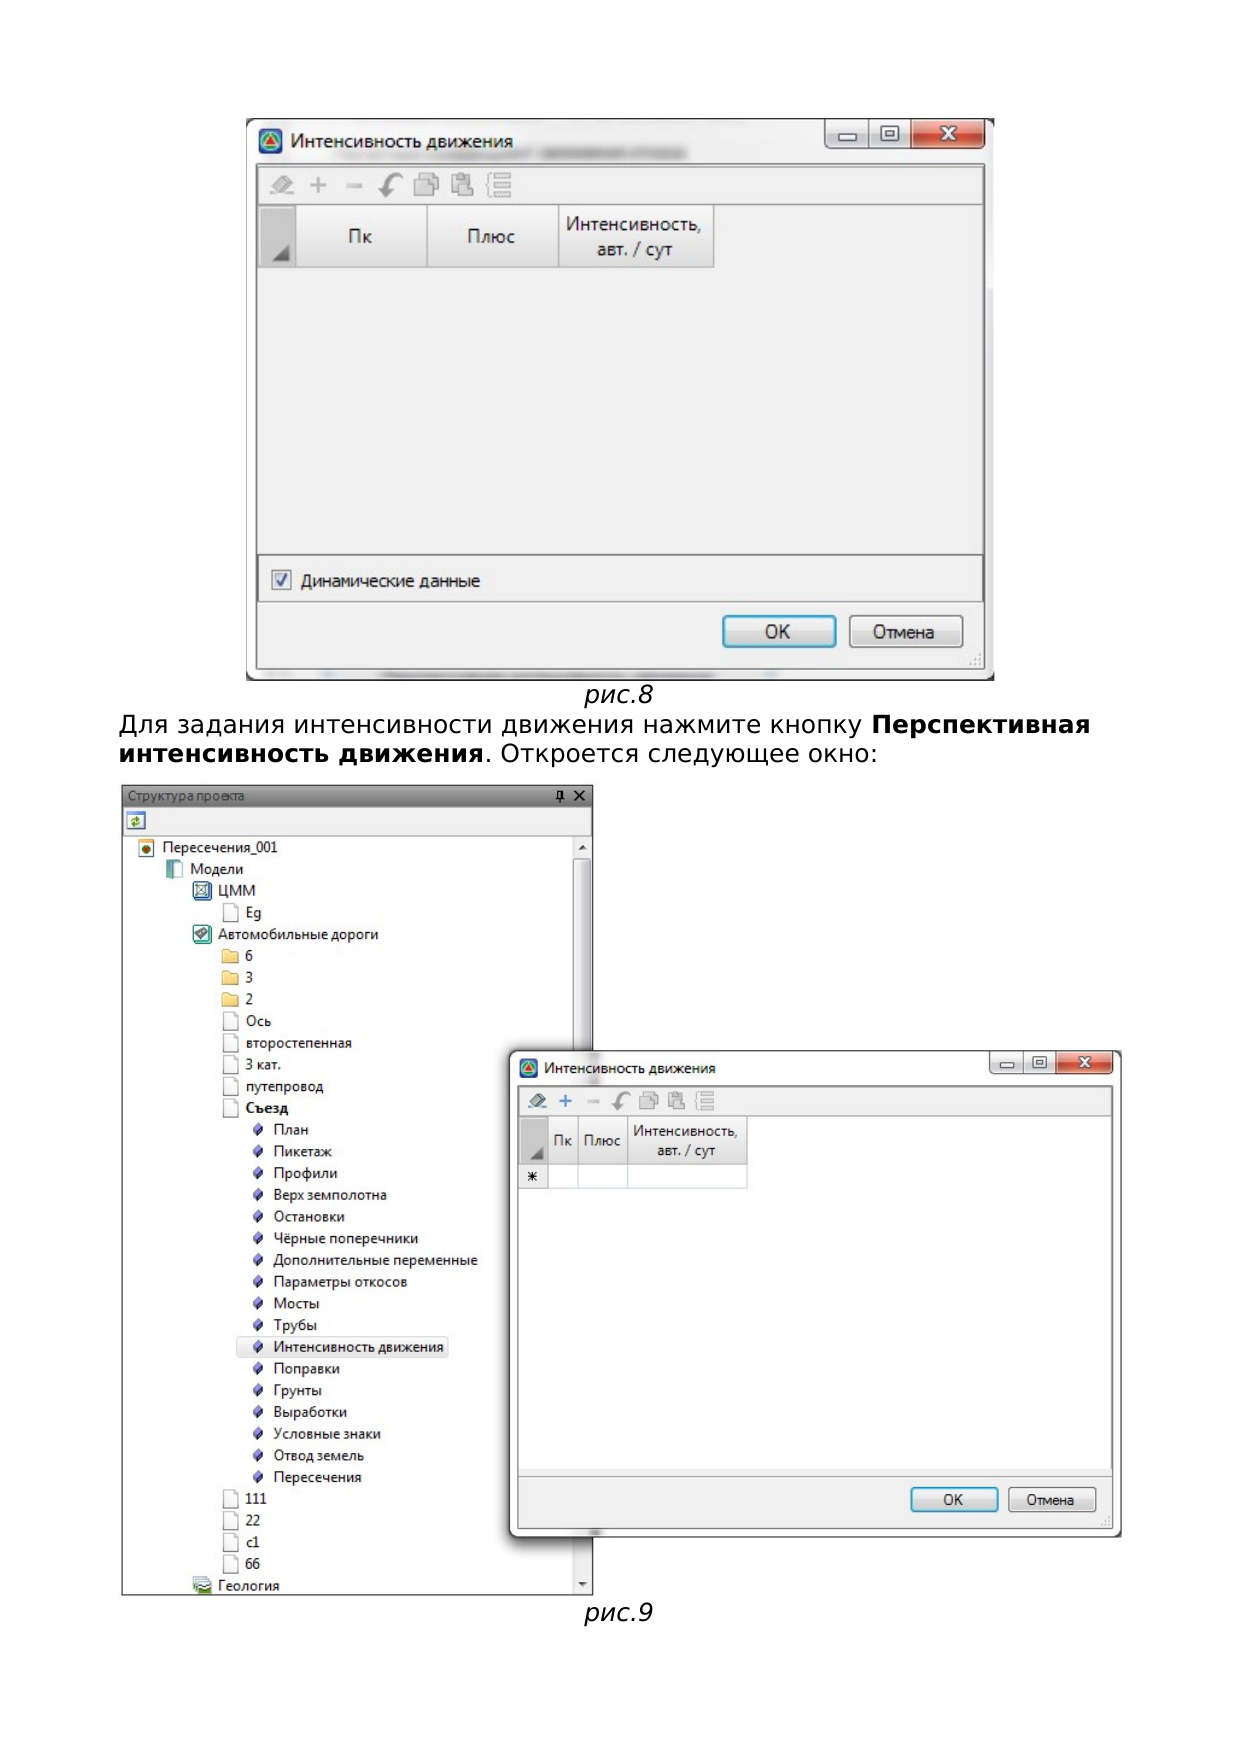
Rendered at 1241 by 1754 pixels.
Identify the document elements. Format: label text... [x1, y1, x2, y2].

text Для задания интенсивности движения нажмите кнопку Перспективная интенсивность движения. Откроется следующее окно: [118, 118, 1122, 768]
text рис.8 [246, 681, 994, 710]
picture [118, 780, 1123, 1598]
picture [246, 118, 995, 681]
text рис.9 [118, 1598, 1122, 1627]
